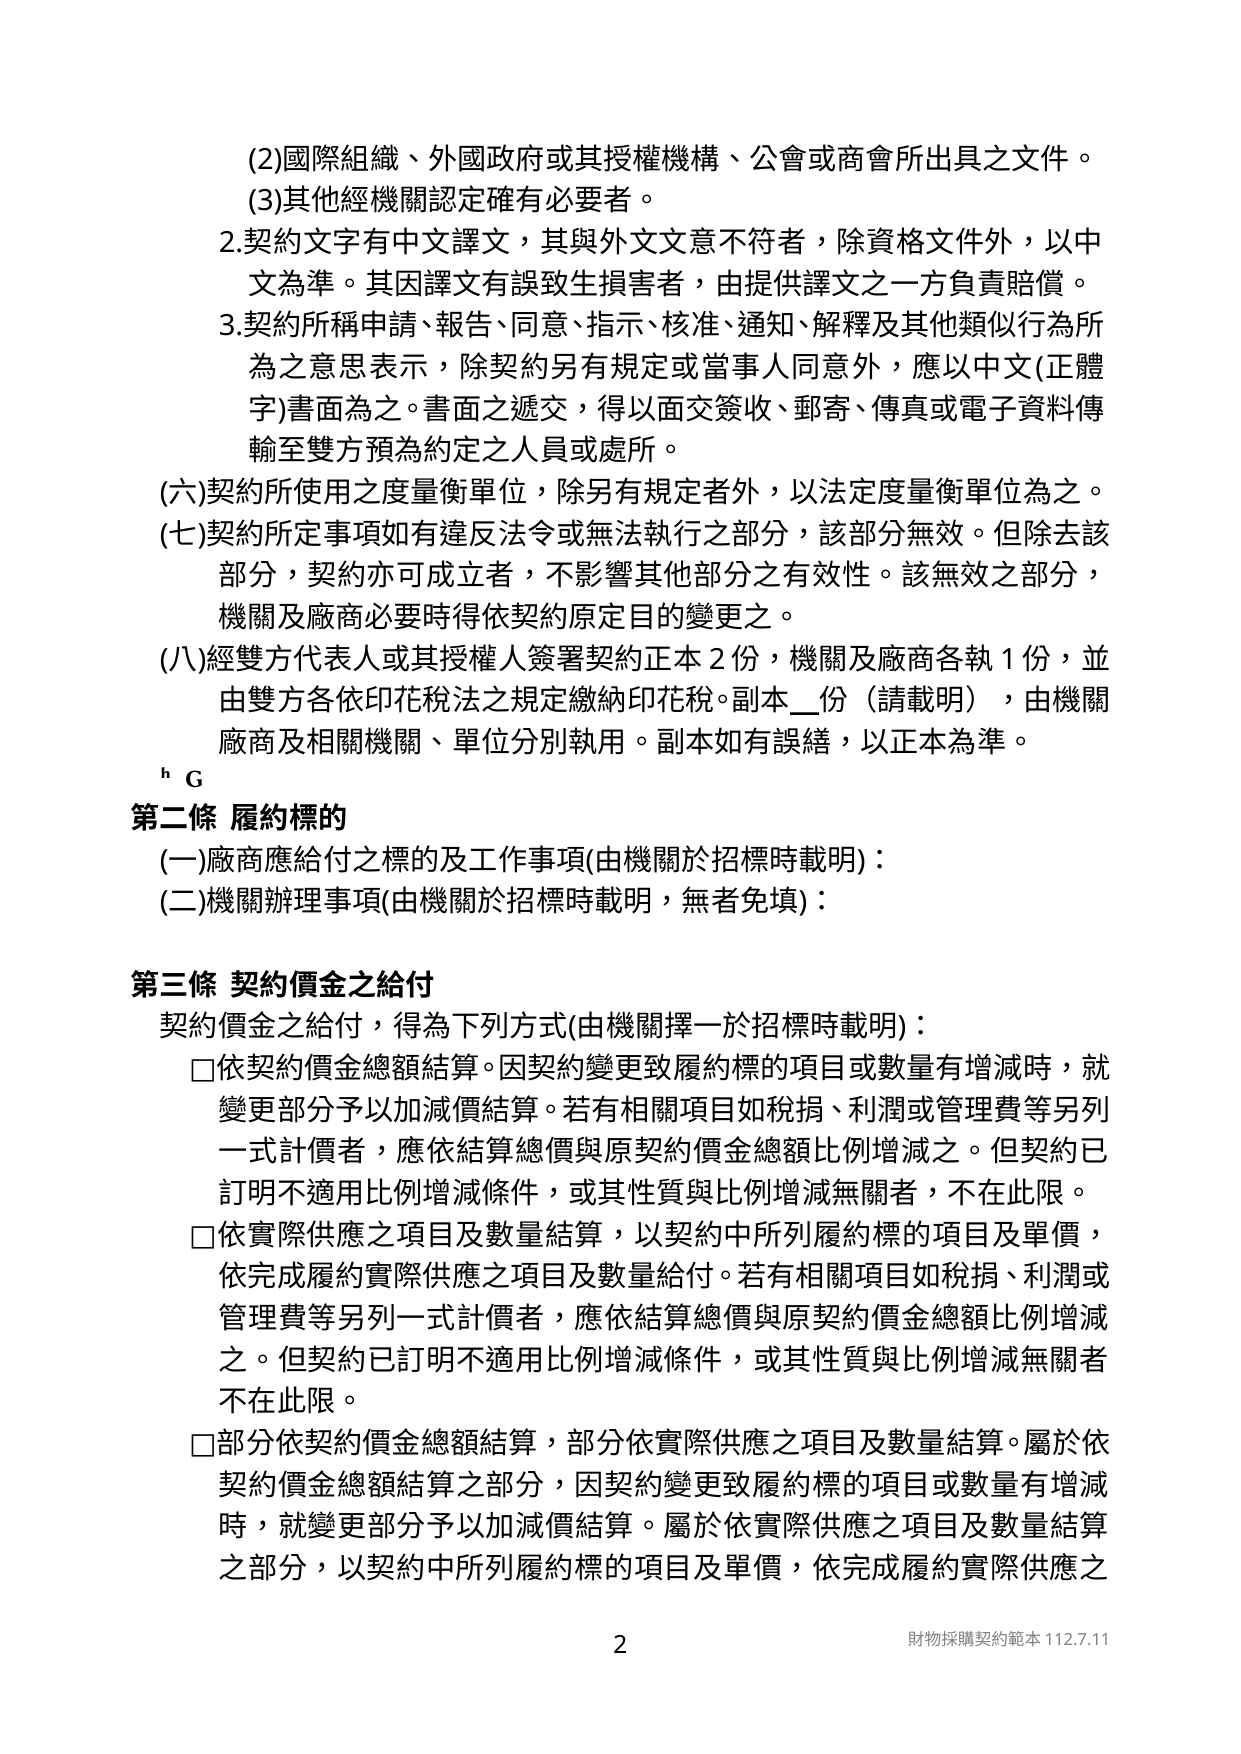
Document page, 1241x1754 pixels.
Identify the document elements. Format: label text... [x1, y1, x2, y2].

text  [159, 761, 1110, 795]
text (二)機關辦理事項(由機關於招標時載明，無者免填)： [159, 878, 1110, 920]
text (一)廠商應給付之標的及工作事項(由機關於招標時載明)： [159, 837, 1110, 878]
text 3.契約所稱申請、報告、同意、指示、核准、通知、解釋及其他類似行為所為之意思表示，除契約另有規定或當事人同意外，應以中文(正體字)書面為之。書面之遞交，得以面交簽收、郵寄、傳真或電子資料傳輸至雙方預為約定之人員或處所。 [218, 302, 1104, 469]
text (八)經雙方代表人或其授權人簽署契約正本2份，機關及廠商各執1份，並由雙方各依印花稅法之規定繳納印花稅。副本＿份（請載明），由機關、廠商及相關機關、單位分別執用。副本如有誤繕，以正本為準。 [159, 636, 1110, 761]
text 第三條 契約價金之給付 [130, 962, 1110, 1003]
text 2.契約文字有中文譯文，其與外文文意不符者，除資格文件外，以中文為準。其因譯文有誤致生損害者，由提供譯文之一方負責賠償。 [218, 219, 1104, 302]
text □部分依契約價金總額結算，部分依實際供應之項目及數量結算。屬於依契約價金總額結算之部分，因契約變更致履約標的項目或數量有增減時，就變更部分予以加減價結算。屬於依實際供應之項目及數量結算之部分，以契約中所列履約標的項目及單價，依完成履約實際供應之 [189, 1420, 1110, 1587]
text □依契約價金總額結算。因契約變更致履約標的項目或數量有增減時，就變更部分予以加減價結算。若有相關項目如稅捐、利潤或管理費等另列一式計價者，應依結算總價與原契約價金總額比例增減之。但契約已訂明不適用比例增減條件，或其性質與比例增減無關者，不在此限。 [189, 1045, 1110, 1212]
text 契約價金之給付，得為下列方式(由機關擇一於招標時載明)： [159, 1003, 1110, 1045]
text (七)契約所定事項如有違反法令或無法執行之部分，該部分無效。但除去該部分，契約亦可成立者，不影響其他部分之有效性。該無效之部分，機關及廠商必要時得依契約原定目的變更之。 [159, 511, 1110, 636]
text (六)契約所使用之度量衡單位，除另有規定者外，以法定度量衡單位為之。 [159, 469, 1110, 511]
text (3)其他經機關認定確有必要者。 [248, 177, 1110, 219]
text 第二條 履約標的 [130, 795, 1110, 837]
text □依實際供應之項目及數量結算，以契約中所列履約標的項目及單價，依完成履約實際供應之項目及數量給付。若有相關項目如稅捐、利潤或管理費等另列一式計價者，應依結算總價與原契約價金總額比例增減之。但契約已訂明不適用比例增減條件，或其性質與比例增減無關者，不在此限。 [189, 1212, 1110, 1420]
text (2)國際組織、外國政府或其授權機構、公會或商會所出具之文件。 [248, 136, 1110, 177]
